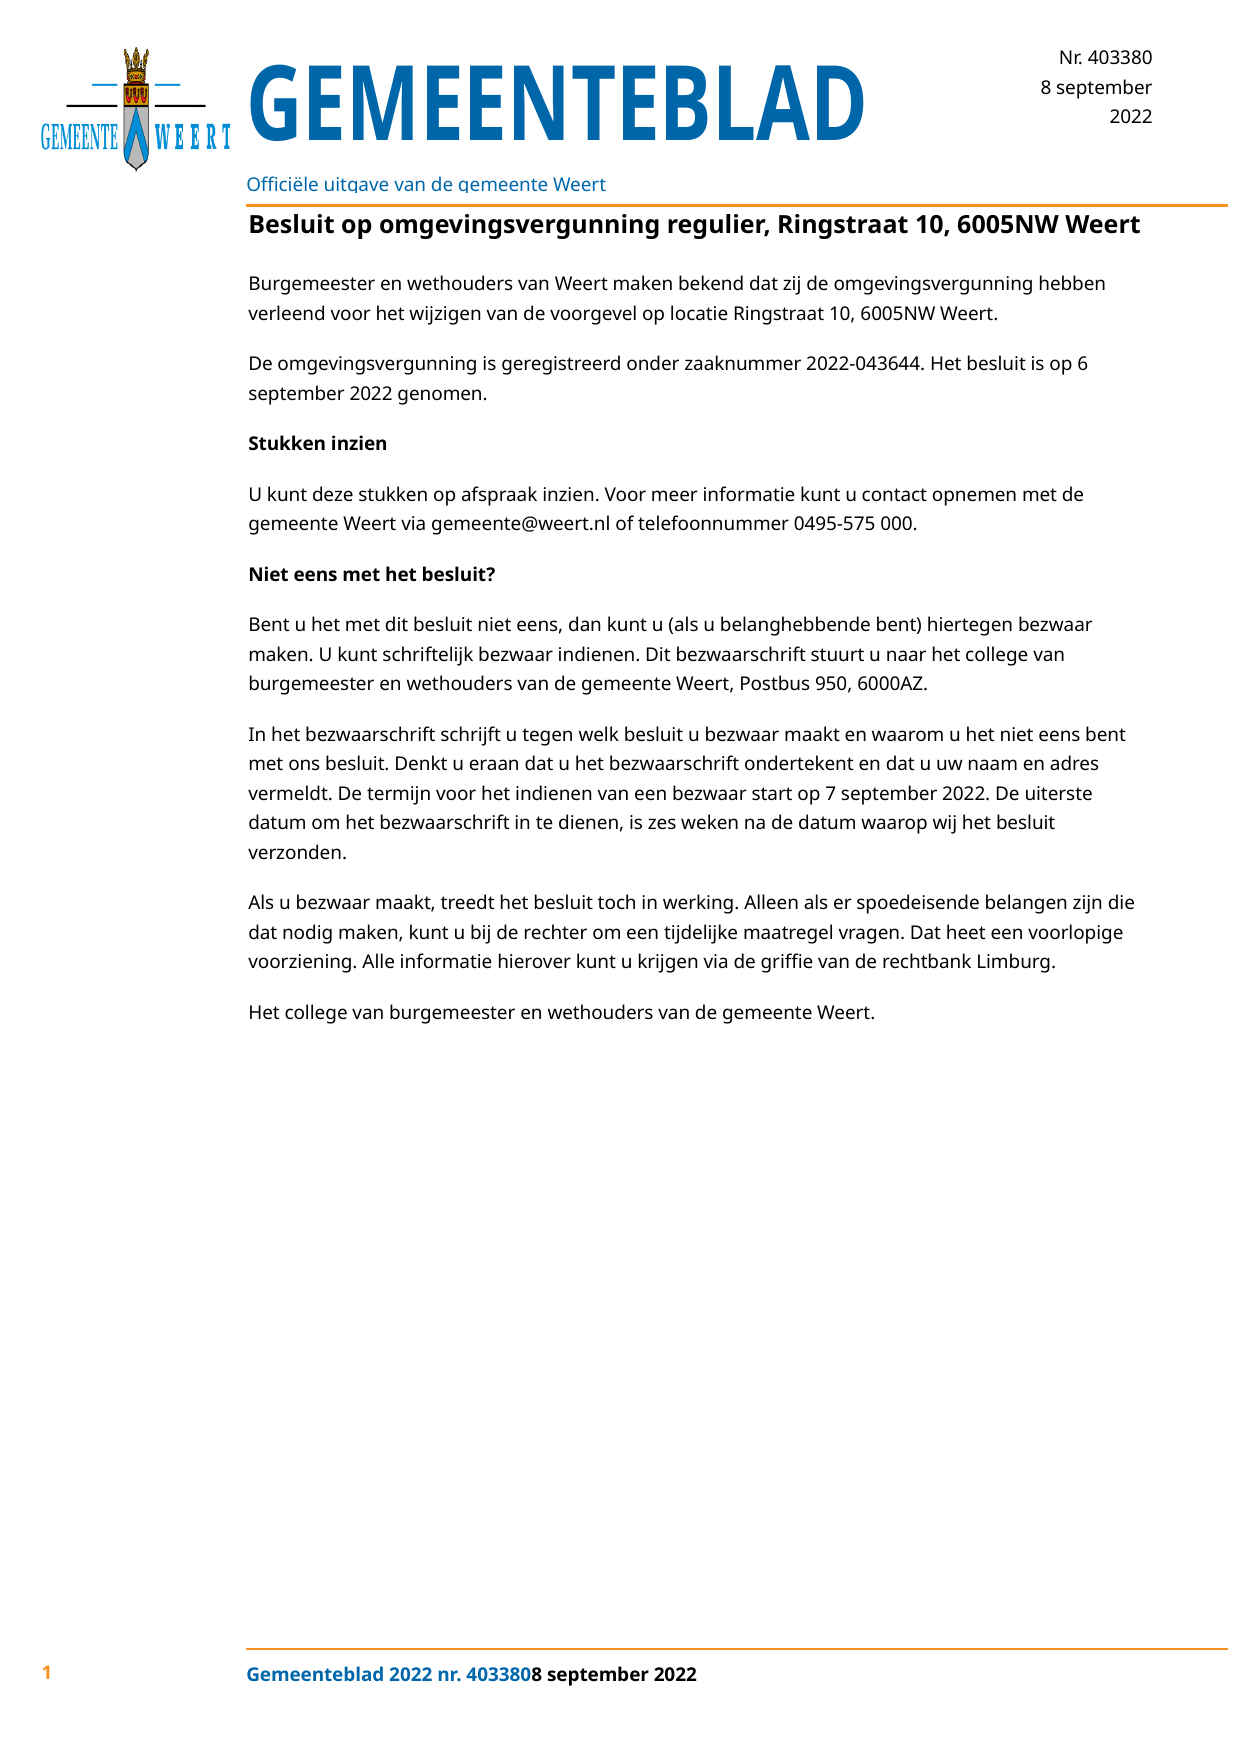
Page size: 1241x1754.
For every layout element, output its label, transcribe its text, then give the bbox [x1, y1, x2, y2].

text Stukken inzien [248, 430, 1152, 456]
text Besluit op omgevingsvergunning regulier, Ringstraat 10, 6005NW Weert [248, 207, 1152, 241]
text In het bezwaarschrift schrijft u tegen welk besluit u bezwaar maakt en waarom u het niet eens bent met ons besluit. Denkt u eraan dat u het bezwaarschrift ondertekent en dat u uw naam en adres vermeldt. De termijn voor het indienen van een bezwaar start op 7 september 2022. De uiterste datum om het bezwaarschrift in te dienen, is zes weken na de datum waarop wij het besluit verzonden. [248, 721, 1152, 865]
text Burgemeester en wethouders van Weert maken bekend dat zij de omgevingsvergunning hebben verleend voor het wijzigen van de voorgevel op locatie Ringstraat 10, 6005NW Weert. [248, 270, 1152, 326]
text Het college van burgemeester en wethouders van de gemeente Weert. [248, 999, 1152, 1025]
text Bent u het met dit besluit niet eens, dan kunt u (als u belanghebbende bent) hiertegen bezwaar maken. U kunt schriftelijk bezwaar indienen. Dit bezwaarschrift stuurt u naar het college van burgemeester en wethouders van de gemeente Weert, Postbus 950, 6000AZ. [248, 611, 1152, 696]
picture [41, 47, 231, 172]
text U kunt deze stukken op afspraak inzien. Voor meer informatie kunt u contact opnemen met de gemeente Weert via gemeente@weert.nl of telefoonnummer 0495-575 000. [248, 481, 1152, 536]
text Niet eens met het besluit? [248, 561, 1152, 586]
text De omgevingsvergunning is geregistreerd onder zaaknummer 2022-043644. Het besluit is op 6 september 2022 genomen. [248, 350, 1152, 406]
text Als u bezwaar maakt, treedt het besluit toch in werking. Alleen als er spoedeisende belangen zijn die dat nodig maken, kunt u bij de rechter om een tijdelijke maatregel vragen. Dat heet een voorlopige voorziening. Alle informatie hierover kunt u krijgen via de griffie van de rechtbank Limburg. [248, 889, 1152, 974]
